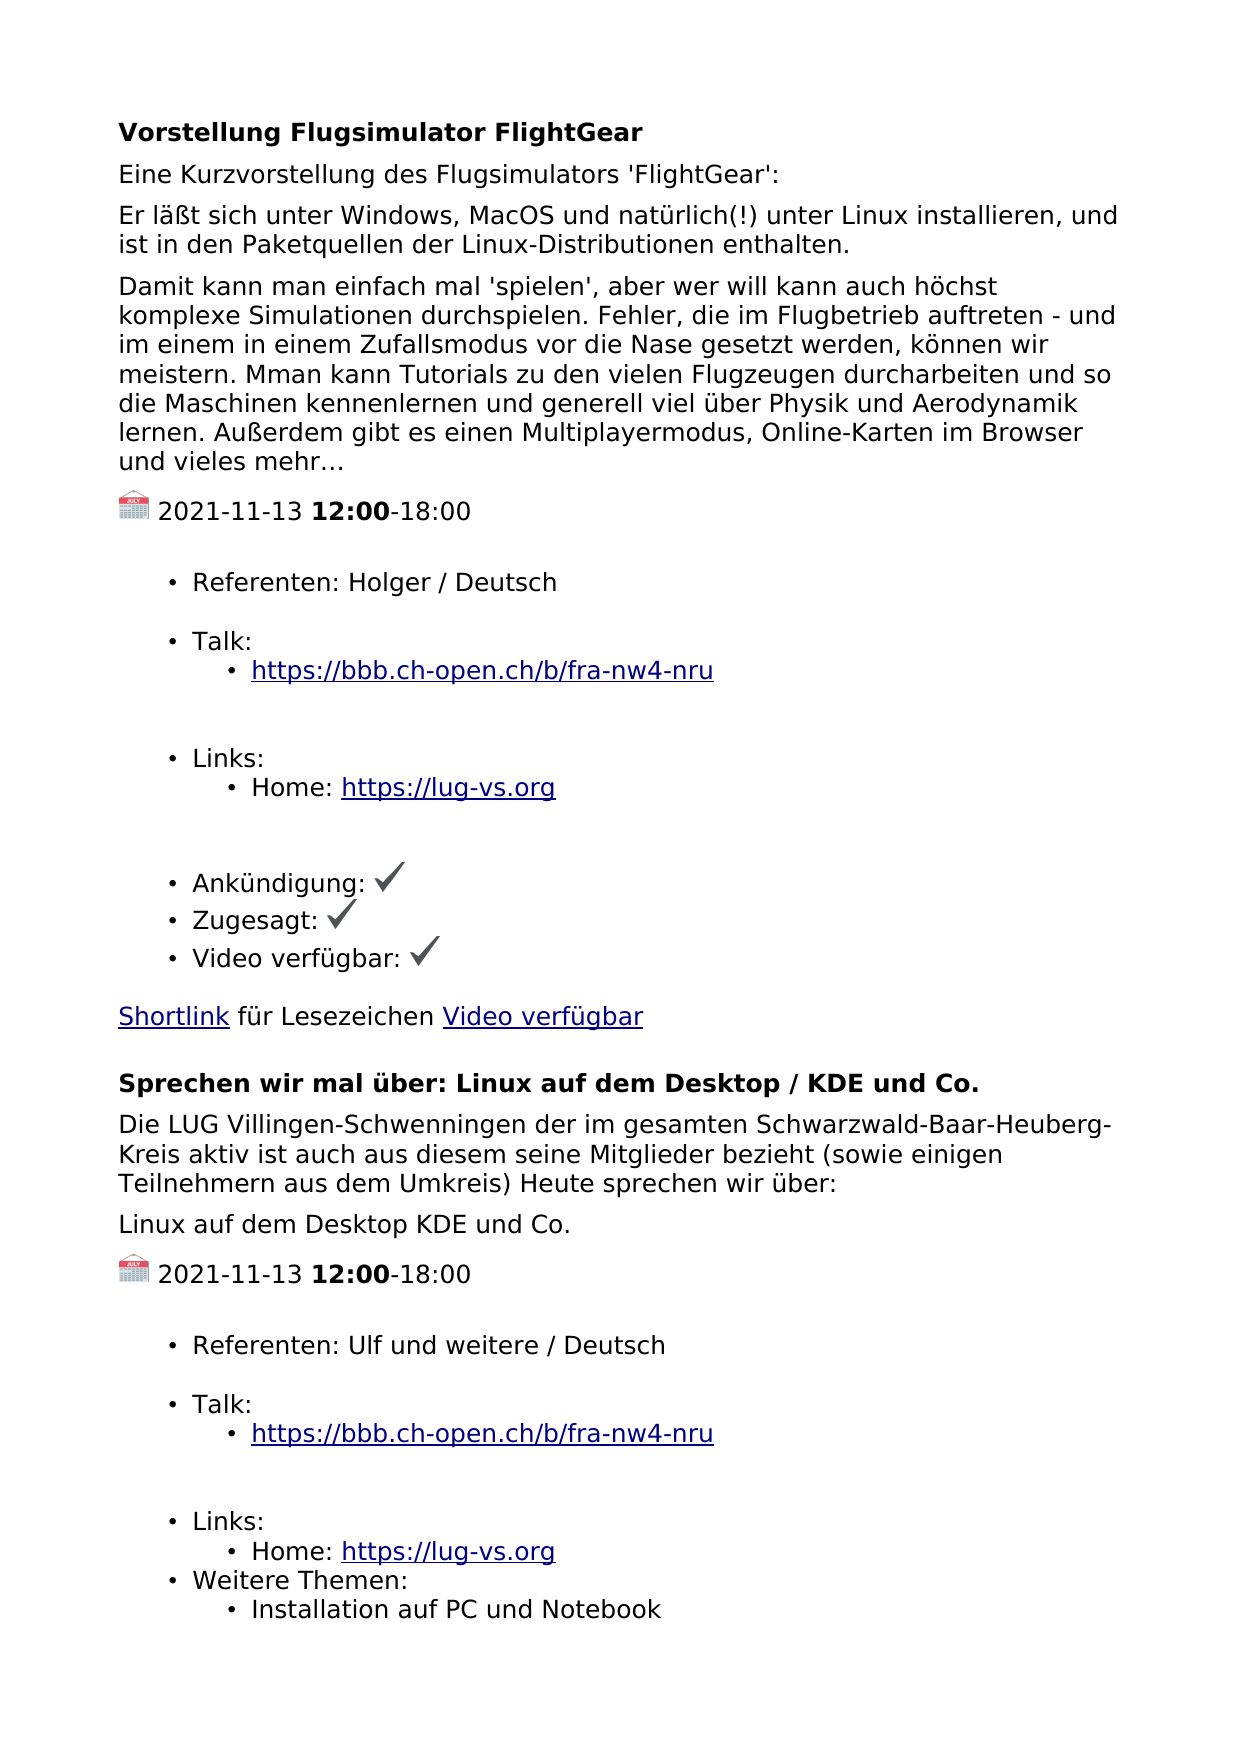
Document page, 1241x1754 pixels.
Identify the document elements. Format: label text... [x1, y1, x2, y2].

list Ankündigung: [177, 861, 1122, 898]
list Installation auf PC und Notebook [236, 1595, 1122, 1624]
text Linux auf dem Desktop KDE und Co. [118, 1211, 1122, 1240]
text Damit kann man einfach mal 'spielen', aber wer will kann auch höchst komplexe Simulationen durchspielen. Fehler, die im Flugbetrieb auftreten - und im einem in einem Zufallsmodus vor die Nase gesetzt werden, können wir meistern. Mman kann Tutorials zu den vielen Flugzeugen durcharbeiten und so die Maschinen kennenlernen und generell viel über Physik und Aerodynamik lernen. Außerdem gibt es einen Multiplayermodus, Online-Karten im Browser und vieles mehr… [118, 272, 1122, 476]
list Links: [177, 744, 1122, 773]
picture [326, 898, 358, 930]
list Weitere Themen: [177, 1566, 1122, 1595]
list Talk: [177, 627, 1122, 656]
text Die LUG Villingen-Schwenningen der im gesamten Schwarzwald-Baar-Heuberg-Kreis aktiv ist auch aus diesem seine Mitglieder bezieht (sowie einigen Teilnehmern aus dem Umkreis) Heute sprechen wir über: [118, 1111, 1122, 1198]
list https://bbb.ch-open.ch/b/fra-nw4-nru [236, 656, 1122, 685]
text 2021-11-13 12:00-18:00 [118, 1252, 1122, 1289]
list Video verfügbar: [177, 936, 1122, 973]
text 2021-11-13 12:00-18:00 [118, 489, 1122, 526]
list Home: https://lug-vs.org [236, 1537, 1122, 1566]
list Referenten: Ulf und weitere / Deutsch [177, 1332, 1122, 1361]
list Zugesagt: [177, 898, 1122, 936]
text Er läßt sich unter Windows, MacOS und natürlich(!) unter Linux installieren, und ist in den Paketquellen der Linux-Distributionen enthalten. [118, 201, 1122, 260]
picture [409, 935, 441, 967]
list Home: https://lug-vs.org [236, 773, 1122, 802]
list https://bbb.ch-open.ch/b/fra-nw4-nru [236, 1419, 1122, 1448]
list Talk: [177, 1390, 1122, 1419]
text Shortlink für Lesezeichen Video verfügbar [118, 1002, 1122, 1032]
picture [373, 861, 406, 893]
picture [118, 488, 150, 521]
list Links: [177, 1507, 1122, 1537]
subtitle Sprechen wir mal über: Linux auf dem Desktop / KDE und Co. [118, 1069, 1122, 1098]
picture [118, 1252, 150, 1284]
subtitle Vorstellung Flugsimulator FlightGear [118, 118, 1122, 147]
text Eine Kurzvorstellung des Flugsimulators 'FlightGear': [118, 160, 1122, 189]
list Referenten: Holger / Deutsch [177, 568, 1122, 597]
